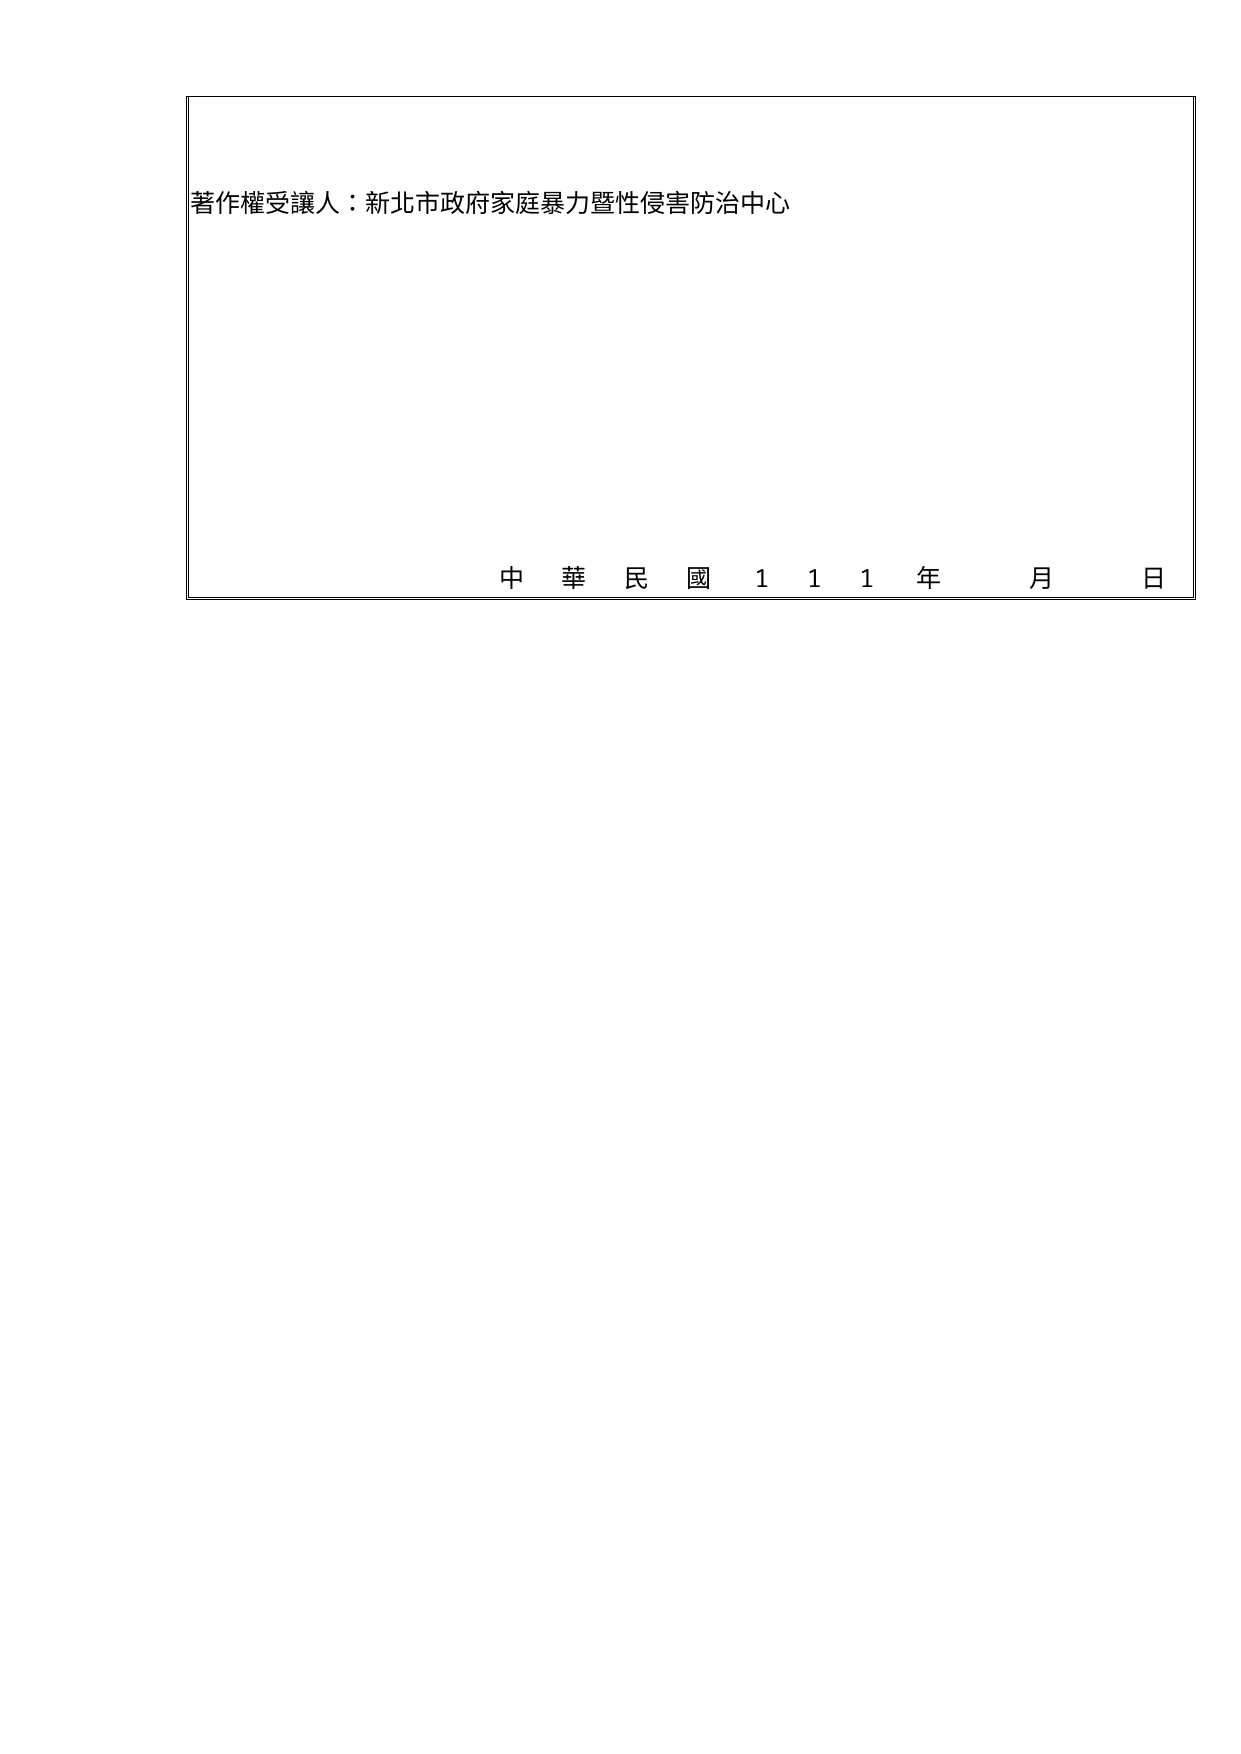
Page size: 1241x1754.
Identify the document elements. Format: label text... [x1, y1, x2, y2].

table_cell 著作權受讓人：新北市政府家庭暴力暨性侵害防治中心 中華民國111年 月 日 [189, 97, 1193, 597]
